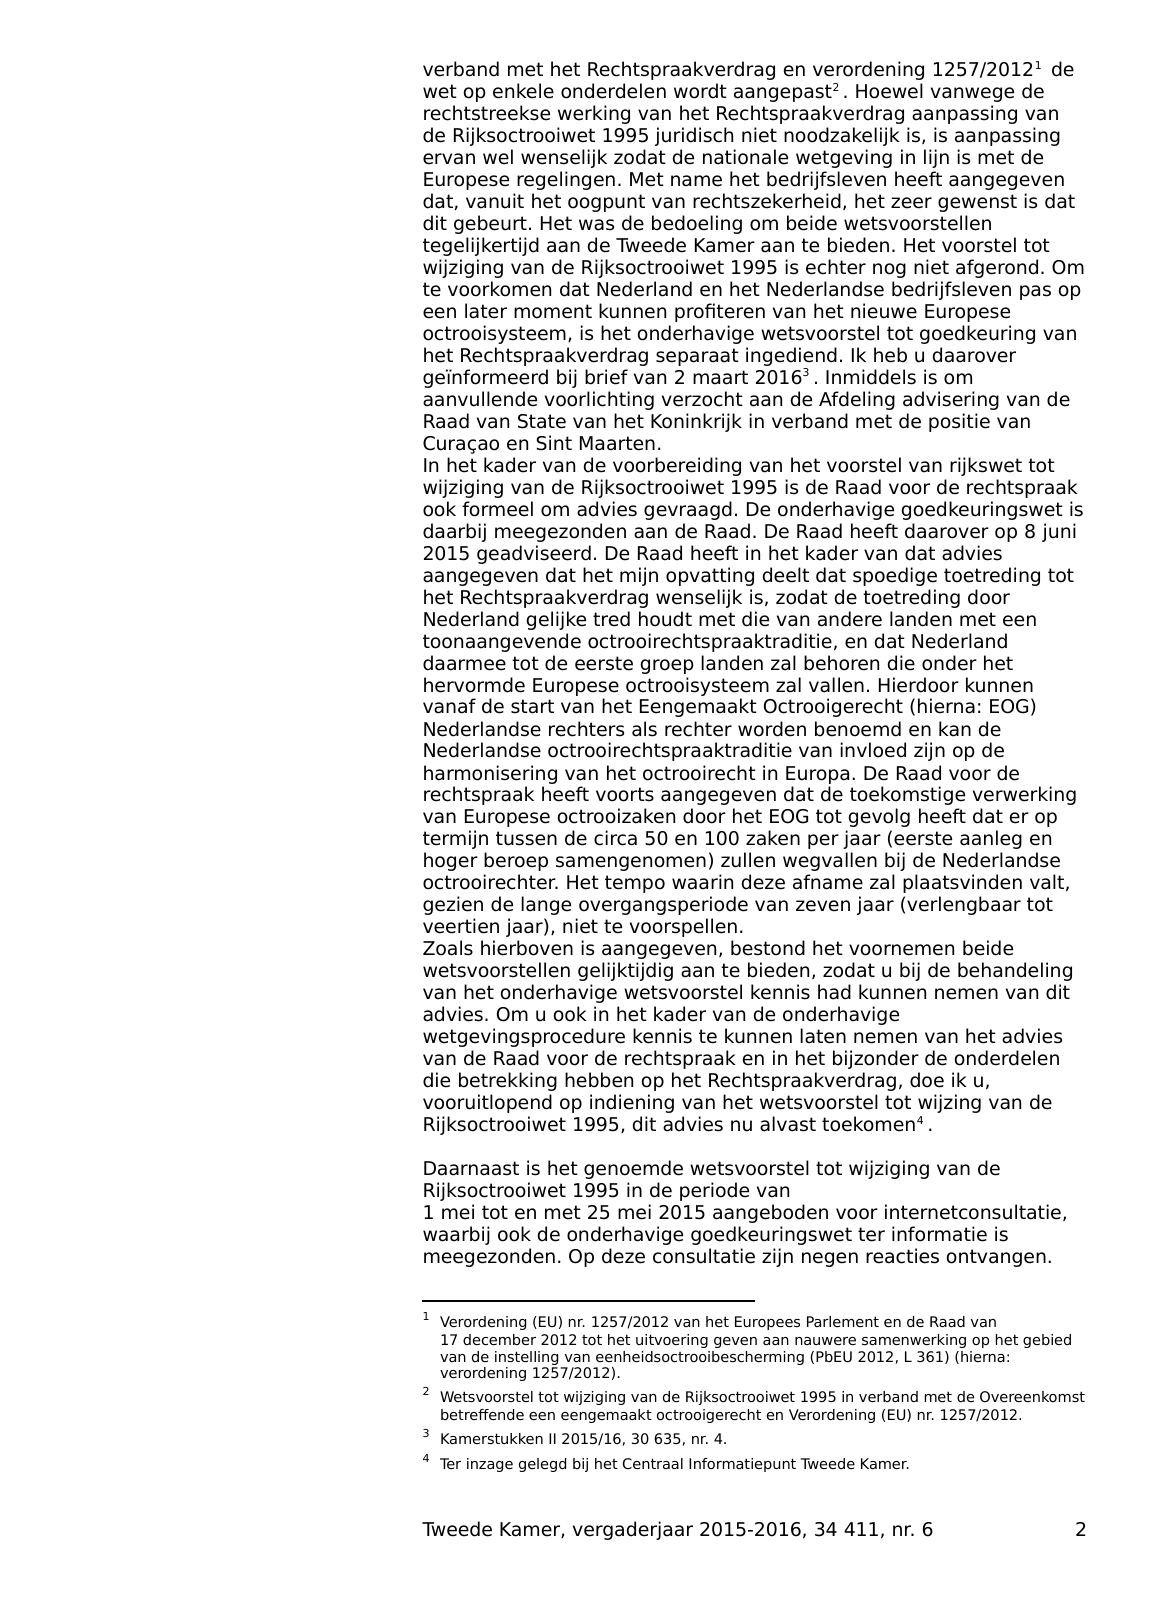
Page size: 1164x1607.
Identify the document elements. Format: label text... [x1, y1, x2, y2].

text verband met het Rechtspraakverdrag en verordening 1257/2012 de wet op enkele onderdelen wordt aangepast. Hoewel vanwege de rechtstreekse werking van het Rechtspraakverdrag aanpassing van de Rijksoctrooiwet 1995 juridisch niet noodzakelijk is, is aanpassing ervan wel wenselijk zodat de nationale wetgeving in lijn is met de Europese regelingen. Met name het bedrijfsleven heeft aangegeven dat, vanuit het oogpunt van rechtszekerheid, het zeer gewenst is dat dit gebeurt. Het was de bedoeling om beide wetsvoorstellen tegelijkertijd aan de Tweede Kamer aan te bieden. Het voorstel tot wijziging van de Rijksoctrooiwet 1995 is echter nog niet afgerond. Om te voorkomen dat Nederland en het Nederlandse bedrijfsleven pas op een later moment kunnen profiteren van het nieuwe Europese octrooisysteem, is het onderhavige wetsvoorstel tot goedkeuring van het Rechtspraakverdrag separaat ingediend. Ik heb u daarover geïnformeerd bij brief van 2 maart 2016. Inmiddels is om aanvullende voorlichting verzocht aan de Afdeling advisering van de Raad van State van het Koninkrijk in verband met de positie van Curaçao en Sint Maarten. [422, 59, 1087, 455]
text Ter inzage gelegd bij het Centraal Informatiepunt Tweede Kamer. [422, 1452, 1087, 1474]
text In het kader van de voorbereiding van het voorstel van rijkswet tot wijziging van de Rijksoctrooiwet 1995 is de Raad voor de rechtspraak ook formeel om advies gevraagd. De onderhavige goedkeuringswet is daarbij meegezonden aan de Raad. De Raad heeft daarover op 8 juni 2015 geadviseerd. De Raad heeft in het kader van dat advies aangegeven dat het mijn opvatting deelt dat spoedige toetreding tot het Rechtspraakverdrag wenselijk is, zodat de toetreding door Nederland gelijke tred houdt met die van andere landen met een toonaangevende octrooirechtspraaktraditie, en dat Nederland daarmee tot de eerste groep landen zal behoren die onder het hervormde Europese octrooisysteem zal vallen. Hierdoor kunnen vanaf de start van het Eengemaakt Octrooigerecht (hierna: EOG) Nederlandse rechters als rechter worden benoemd en kan de Nederlandse octrooirechtspraaktraditie van invloed zijn op de harmonisering van het octrooirecht in Europa. De Raad voor de rechtspraak heeft voorts aangegeven dat de toekomstige verwerking van Europese octrooizaken door het EOG tot gevolg heeft dat er op termijn tussen de circa 50 en 100 zaken per jaar (eerste aanleg en hoger beroep samengenomen) zullen wegvallen bij de Nederlandse octrooirechter. Het tempo waarin deze afname zal plaatsvinden valt, gezien de lange overgangsperiode van zeven jaar (verlengbaar tot veertien jaar), niet te voorspellen. [422, 455, 1087, 938]
text 1 mei tot en met 25 mei 2015 aangeboden voor internetconsultatie, waarbij ook de onderhavige goedkeuringswet ter informatie is meegezonden. Op deze consultatie zijn negen reacties ontvangen. [422, 1202, 1087, 1268]
text Zoals hierboven is aangegeven, bestond het voornemen beide wetsvoorstellen gelijktijdig aan te bieden, zodat u bij de behandeling van het onderhavige wetsvoorstel kennis had kunnen nemen van dit advies. Om u ook in het kader van de onderhavige wetgevingsprocedure kennis te kunnen laten nemen van het advies van de Raad voor de rechtspraak en in het bijzonder de onderdelen die betrekking hebben op het Rechtspraakverdrag, doe ik u, vooruitlopend op indiening van het wetsvoorstel tot wijzing van de Rijksoctrooiwet 1995, dit advies nu alvast toekomen. [422, 938, 1087, 1136]
text Wetsvoorstel tot wijziging van de Rijksoctrooiwet 1995 in verband met de Overeenkomst betreffende een eengemaakt octrooigerecht en Verordening (EU) nr. 1257/2012. [422, 1385, 1087, 1424]
text Kamerstukken II 2015/16, 30 635, nr. 4. [422, 1427, 1087, 1449]
text Verordening (EU) nr. 1257/2012 van het Europees Parlement en de Raad van 17 december 2012 tot het uitvoering geven aan nauwere samenwerking op het gebied van de instelling van eenheidsoctrooibescherming (PbEU 2012, L 361) (hierna: verordening 1257/2012). [422, 1310, 1087, 1382]
text Daarnaast is het genoemde wetsvoorstel tot wijziging van de Rijksoctrooiwet 1995 in de periode van [422, 1158, 1087, 1202]
